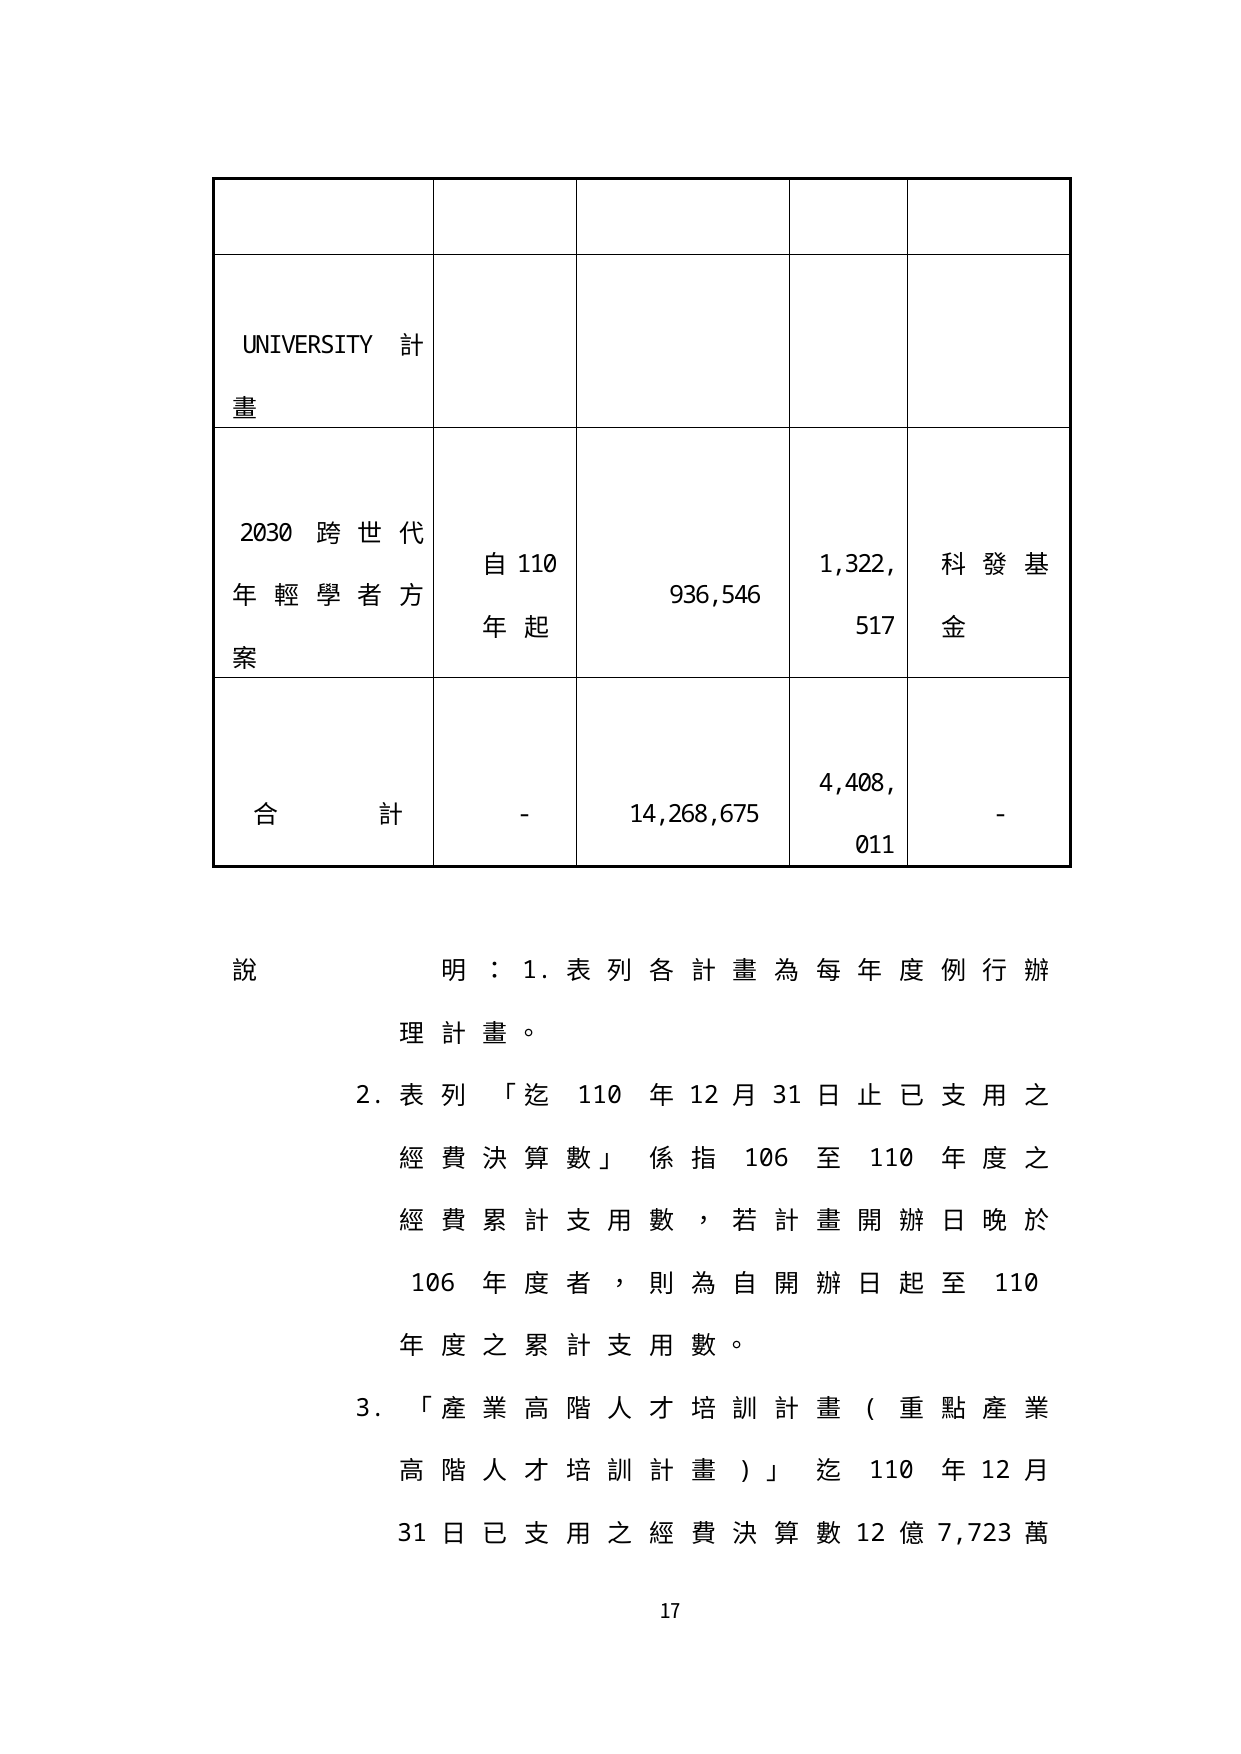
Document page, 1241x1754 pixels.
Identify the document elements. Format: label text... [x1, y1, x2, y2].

table_cell - [908, 678, 1069, 865]
table_header 計畫期程 (起迄年月) [434, 180, 576, 254]
table_cell 52,000 [790, 255, 907, 427]
table_cell - [434, 678, 576, 865]
table_cell 自110年起 [434, 428, 576, 677]
table_header 預算來源 [908, 180, 1069, 254]
table_cell 1,322,517 [790, 428, 907, 677]
text 2.表列「迄110年12月31日止已支用之經費決算數」係指106至110年度之經費累計支用數，若計畫開辦日晚於106年度者，則為自開辦日起至110年度之累計支用數。 [334, 1052, 1058, 1365]
table_cell 生醫與醫材轉譯加值人才培訓-ANCHOR UNIVERSITY計畫 [215, 255, 433, 427]
table_header 111年度 預算數 [790, 180, 907, 254]
table_cell 自109年起 [434, 255, 576, 427]
table_header 計畫名稱 [215, 180, 433, 254]
table_cell 84,209 [577, 255, 789, 427]
text 說 明：1.表列各計畫為每年度例行辦理計畫。 [210, 927, 1058, 1052]
table_cell 科發基金 [908, 428, 1069, 677]
table_cell 科發基金 [908, 255, 1069, 427]
table_cell 4,408,011 [790, 678, 907, 865]
table_header 迄110年12月31日止已支用之經費決算數 [577, 180, 789, 254]
table_cell 936,546 [577, 428, 789, 677]
table_cell 合 計 [215, 678, 433, 865]
table_cell 14,268,675 [577, 678, 789, 865]
table_cell 2030跨世代年輕學者方案 [215, 428, 433, 677]
text 3.「產業高階人才培訓計畫(重點產業高階人才培訓計畫)」迄110年12月31日已支用之經費決算數12億7,723萬2千元，包含前瞻基礎建設計畫特別預算12億2,088萬2千元及科發基金預算(產學研鏈結價值躍升計畫)5,635萬元；111年度預算數2億3,100萬元，包含前瞻基礎建設計畫特別預算9,800萬元及科發基金預算(產學研鏈結價值躍升計畫)1億3,300萬元。 [334, 1365, 1058, 1552]
